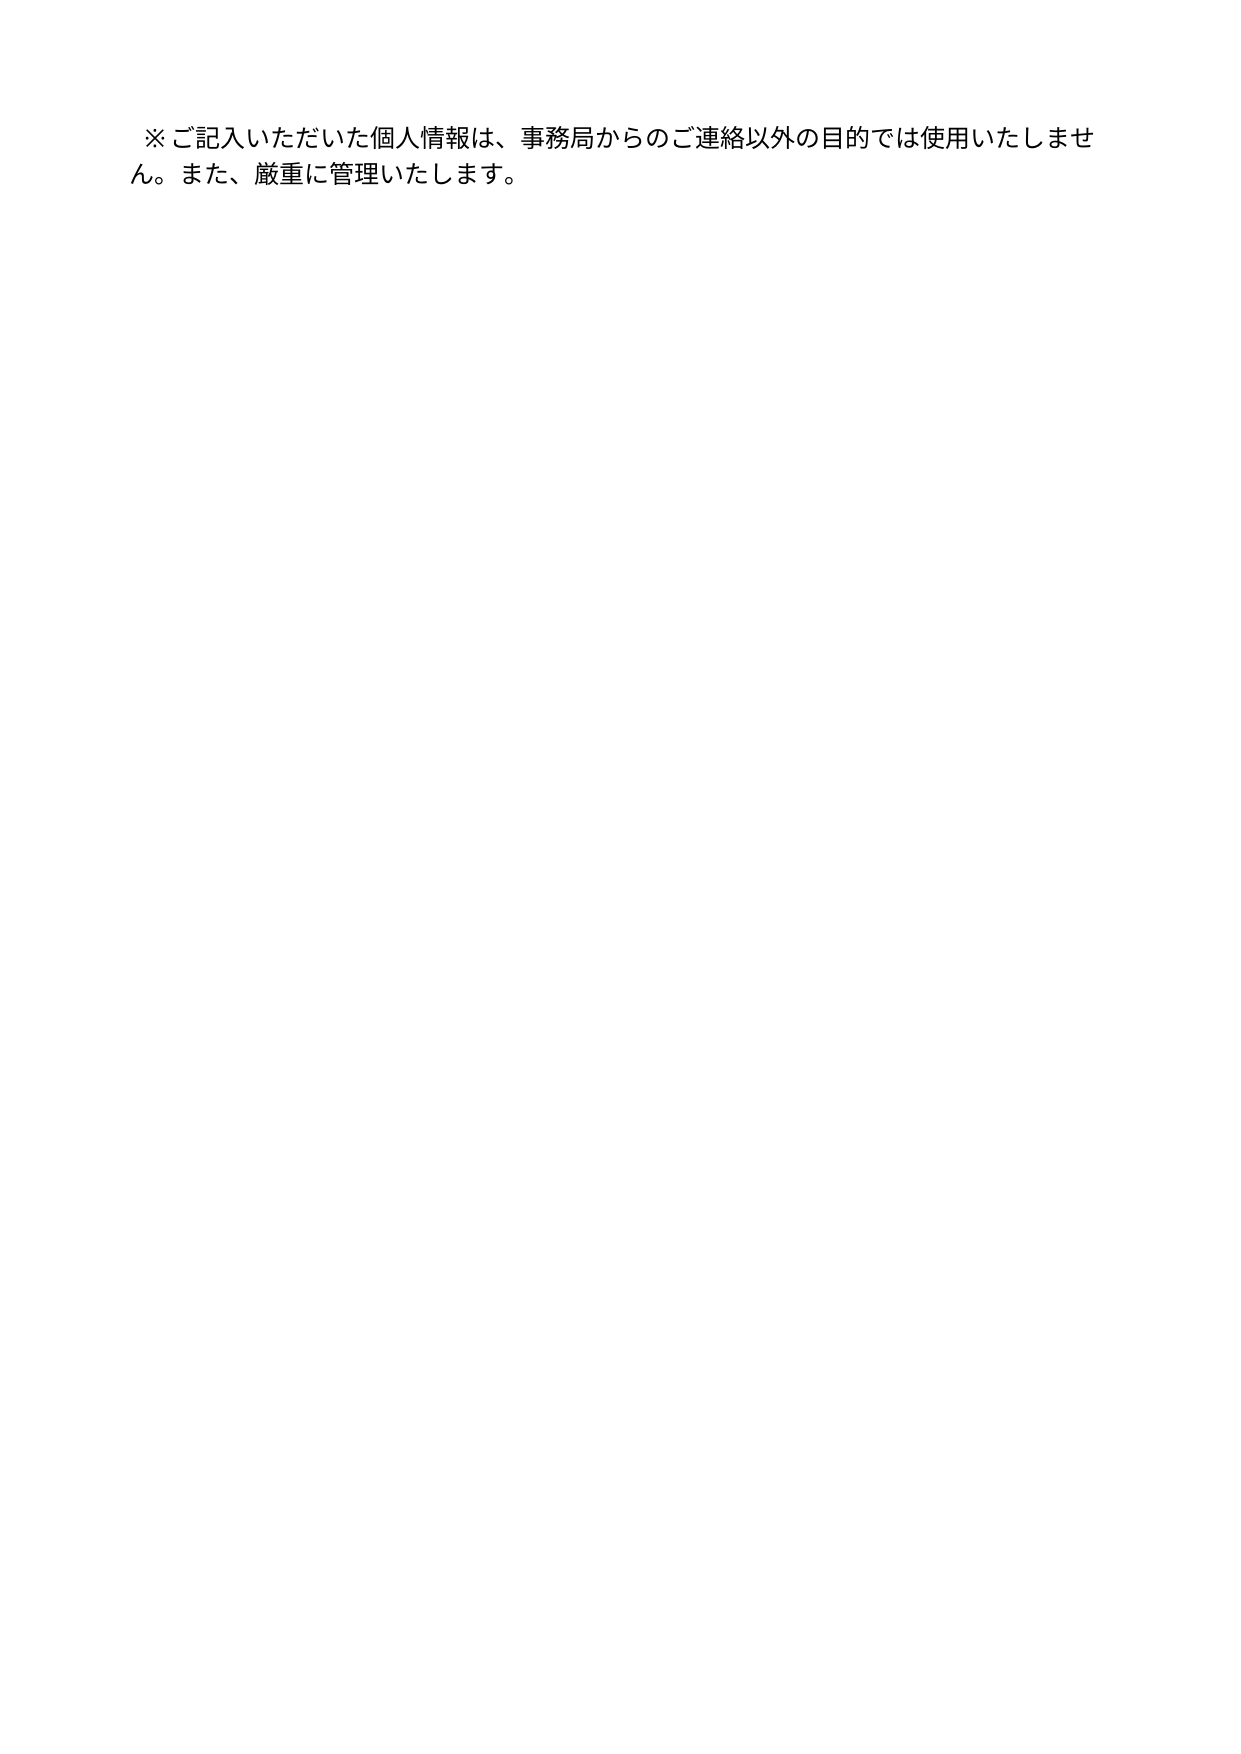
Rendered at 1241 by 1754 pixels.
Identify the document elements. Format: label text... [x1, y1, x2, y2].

text ※ご記入いただいた個人情報は、事務局からのご連絡以外の目的では使用いたしません。また、厳重に管理いたします。 [129, 118, 1111, 191]
